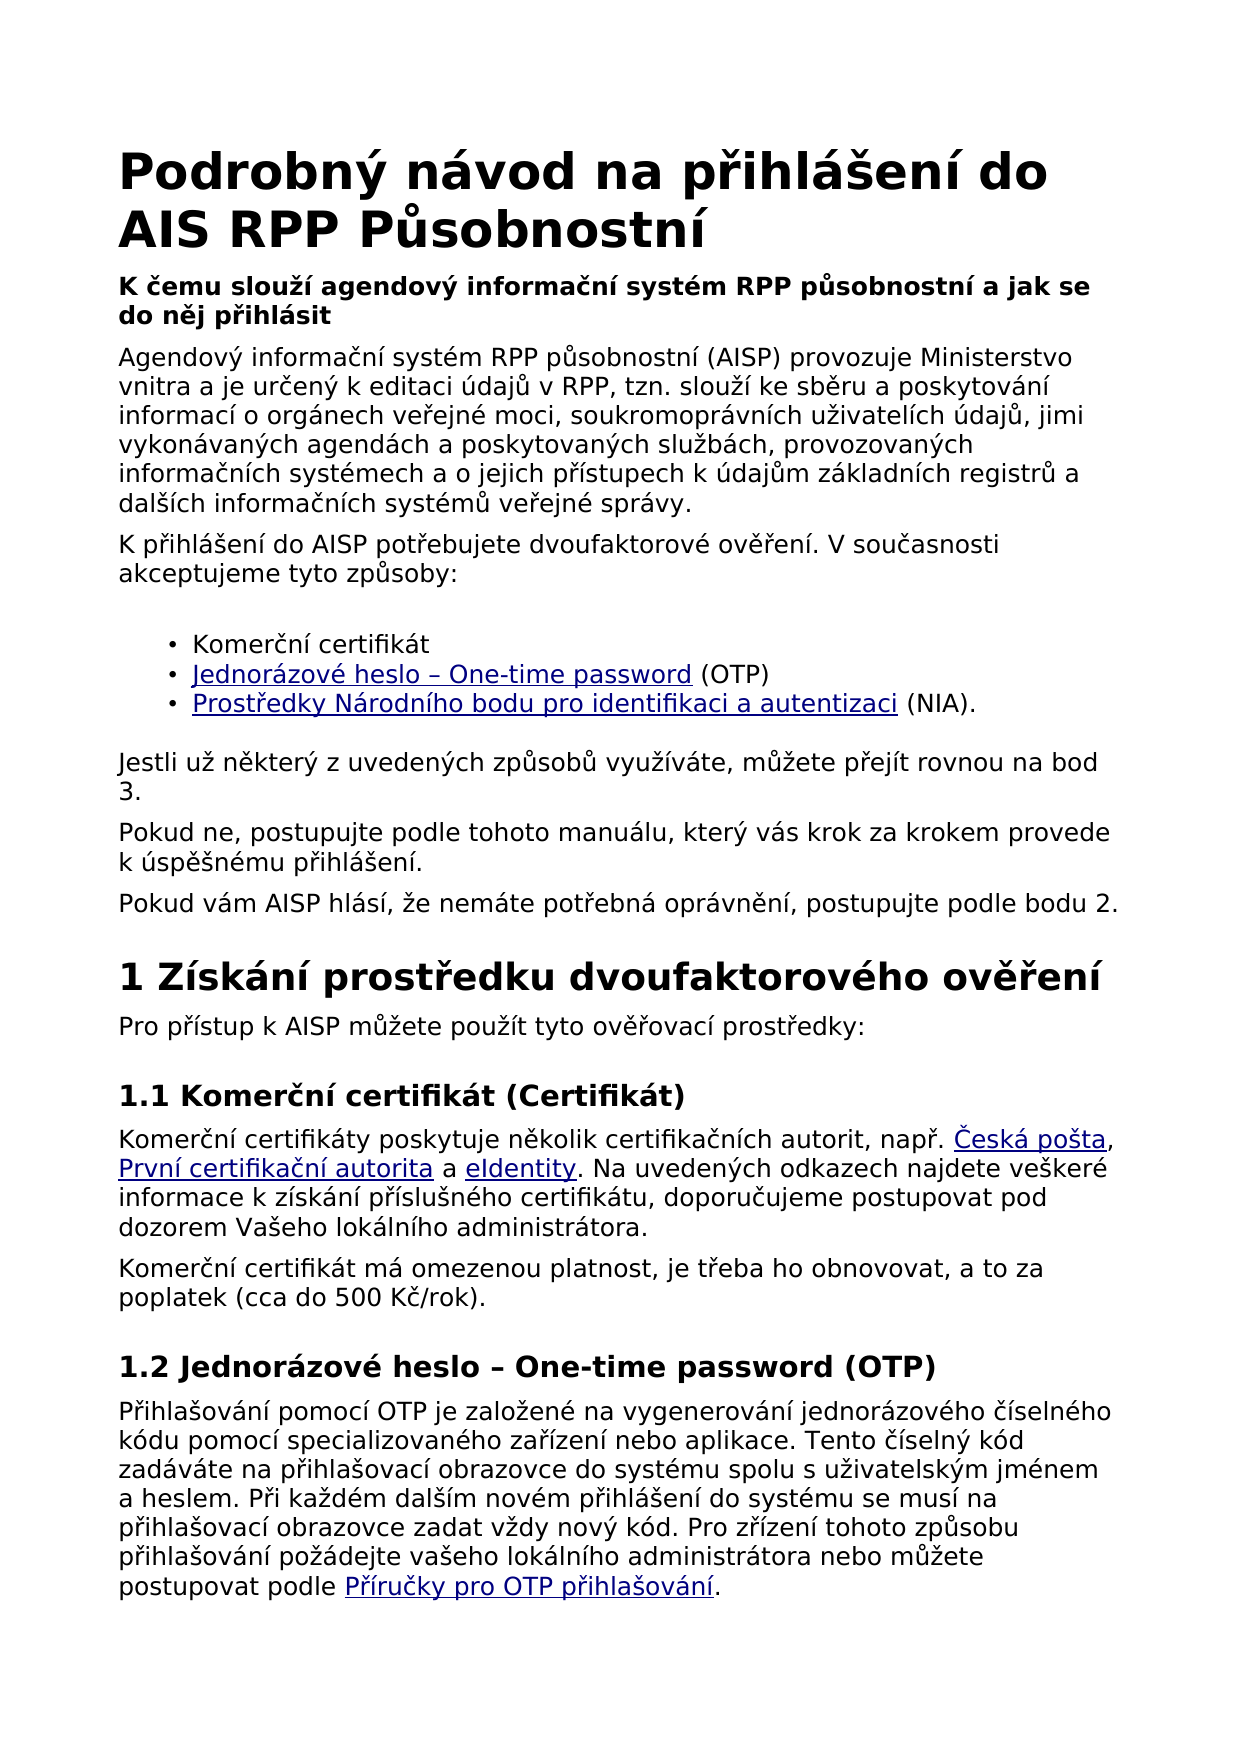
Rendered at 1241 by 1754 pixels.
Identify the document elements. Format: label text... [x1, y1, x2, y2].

text Komerční certifikáty poskytuje několik certifikačních autorit, např. Česká pošta, První certifikační autorita a eIdentity. Na uvedených odkazech najdete veškeré informace k získání příslušného certifikátu, doporučujeme postupovat pod dozorem Vašeho lokálního administrátora. [118, 1125, 1122, 1242]
subtitle 1 Získání prostředku dvoufaktorového ověření [118, 956, 1122, 1000]
text K čemu slouží agendový informační systém RPP působnostní a jak se do něj přihlásit [118, 272, 1122, 330]
list Komerční certifikát [177, 631, 1122, 660]
text Pokud vám AISP hlásí, že nemáte potřebná oprávnění, postupujte podle bodu 2. [118, 889, 1122, 918]
text Přihlašování pomocí OTP je založené na vygenerování jednorázového číselného kódu pomocí specializovaného zařízení nebo aplikace. Tento číselný kód zadáváte na přihlašovací obrazovce do systému spolu s uživatelským jménem a heslem. Při každém dalším novém přihlášení do systému se musí na přihlašovací obrazovce zadat vždy nový kód. Pro zřízení tohoto způsobu přihlašování požádejte vašeho lokálního administrátora nebo můžete postupovat podle Příručky pro OTP přihlašování. [118, 1397, 1122, 1601]
text Pro přístup k AISP můžete použít tyto ověřovací prostředky: [118, 1012, 1122, 1041]
text Komerční certifikát má omezenou platnost, je třeba ho obnovovat, a to za poplatek (cca do 500 Kč/rok). [118, 1254, 1122, 1313]
subtitle 1.1 Komerční certifikát (Certifikát) [118, 1079, 1122, 1113]
subtitle 1.2 Jednorázové heslo – One-time password (OTP) [118, 1350, 1122, 1384]
text Agendový informační systém RPP působnostní (AISP) provozuje Ministerstvo vnitra a je určený k editaci údajů v RPP, tzn. slouží ke sběru a poskytování informací o orgánech veřejné moci, soukromoprávních uživatelích údajů, jimi vykonávaných agendách a poskytovaných službách, provozovaných informačních systémech a o jejich přístupech k údajům základních registrů a dalších informačních systémů veřejné správy. [118, 343, 1122, 518]
subtitle Podrobný návod na přihlášení do AIS RPP Působnostní [118, 143, 1122, 259]
text K přihlášení do AISP potřebujete dvoufaktorové ověření. V současnosti akceptujeme tyto způsoby: [118, 530, 1122, 589]
text Pokud ne, postupujte podle tohoto manuálu, který vás krok za krokem provede k úspěšnému přihlášení. [118, 818, 1122, 877]
text Jestli už některý z uvedených způsobů využíváte, můžete přejít rovnou na bod 3. [118, 748, 1122, 806]
list Jednorázové heslo – One-time password (OTP) [177, 660, 1122, 689]
list Prostředky Národního bodu pro identifikaci a autentizaci (NIA). [177, 689, 1122, 718]
